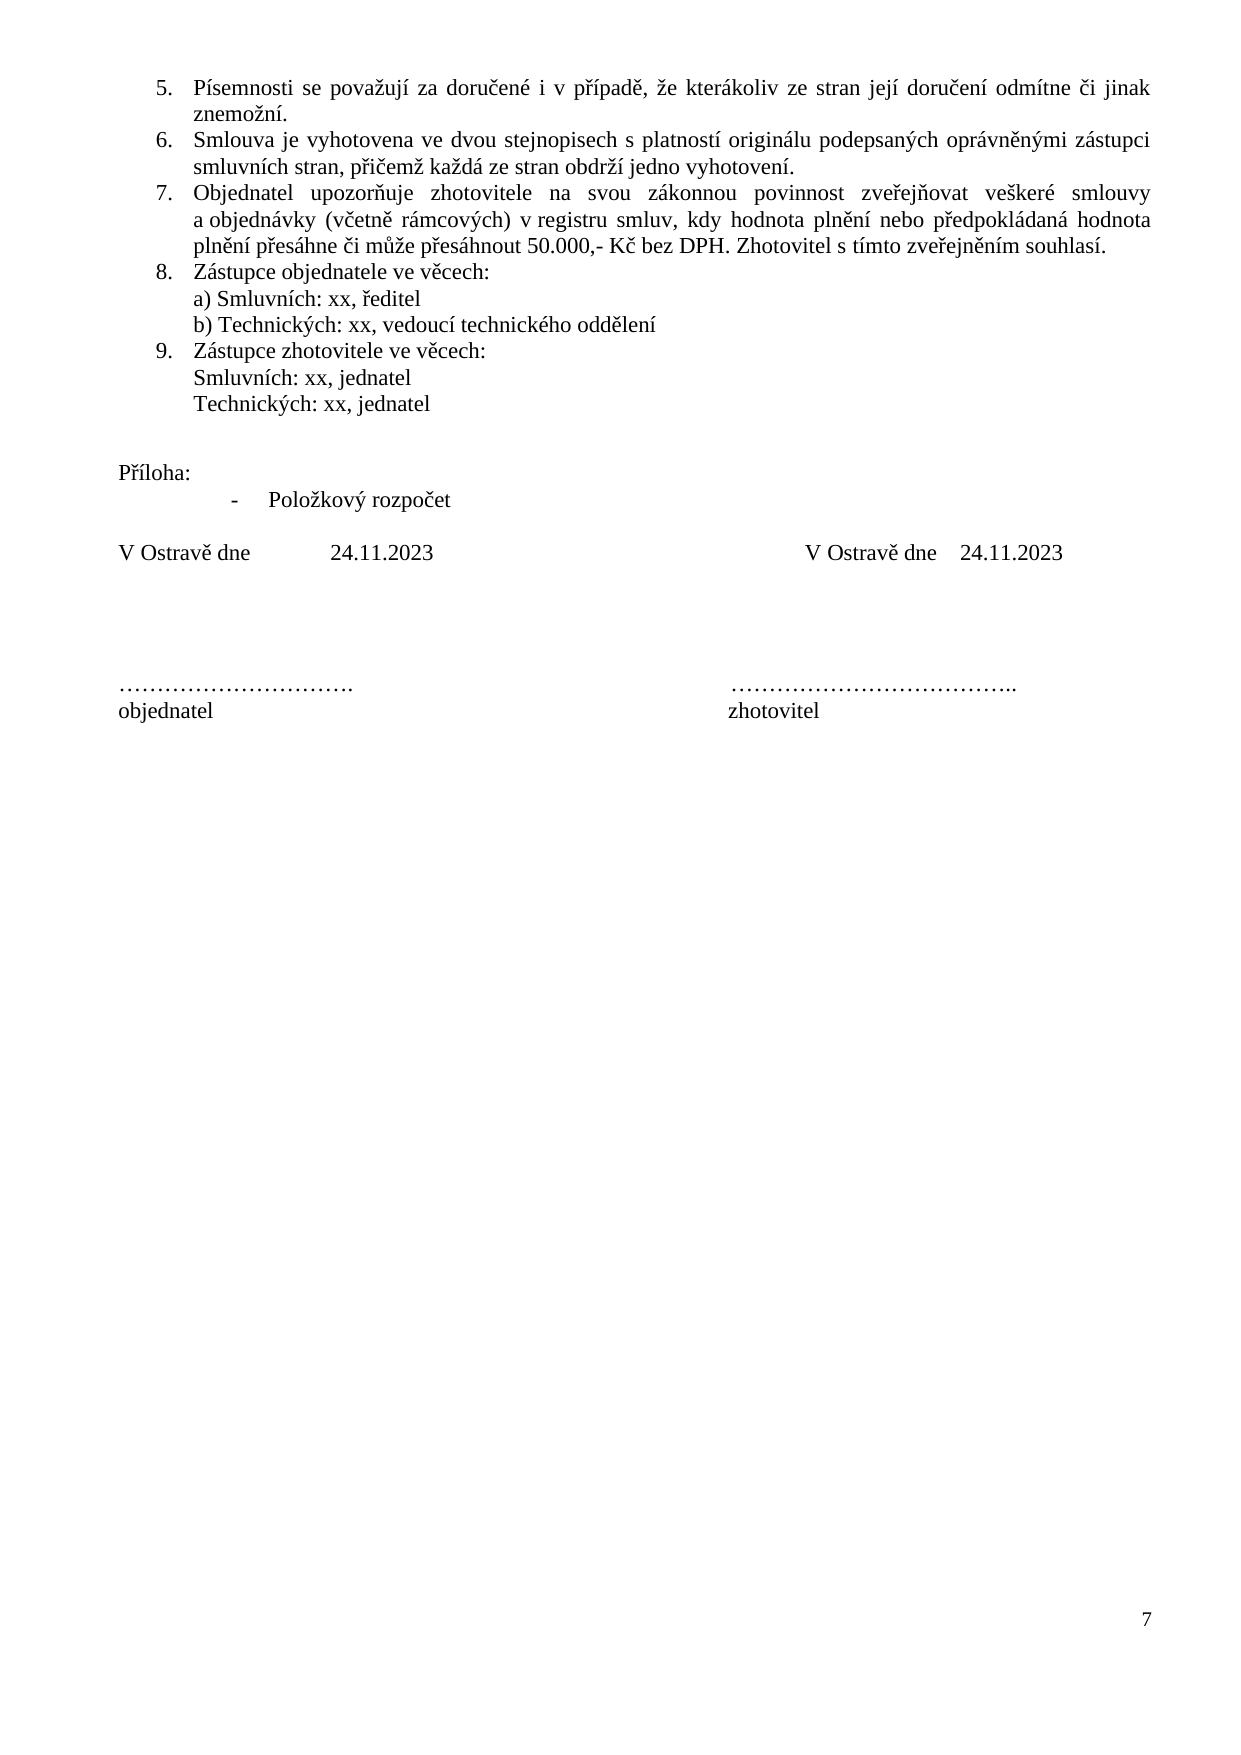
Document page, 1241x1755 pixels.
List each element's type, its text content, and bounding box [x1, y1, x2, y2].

list Objednatel upozorňuje zhotovitele na svou zákonnou povinnost zveřejňovat veškeré smlouvy a objednávky (včetně rámcových) v registru smluv, kdy hodnota plnění nebo předpokládaná hodnota plnění přesáhne či může přesáhnout 50.000,- Kč bez DPH. Zhotovitel s tímto zveřejněním souhlasí. [156, 179, 1152, 258]
text a) Smluvních: xx, ředitel [193, 285, 1152, 311]
list Zástupce objednatele ve věcech: [156, 258, 1152, 285]
text V Ostravě dne 24.11.2023 V Ostravě dne 24.11.2023 [118, 538, 1152, 565]
text b) Technických: xx, vedoucí technického oddělení [193, 311, 1152, 337]
text objednatel zhotovitel [118, 697, 1152, 723]
text …………………………. ……………………………….. [118, 670, 1152, 697]
text Smluvních: xx, jednatel [193, 364, 1152, 390]
list Položkový rozpočet [231, 486, 1152, 512]
list Písemnosti se považují za doručené i v případě, že kterákoliv ze stran její doručení odmítne či jinak znemožní. [156, 74, 1152, 127]
text Technických: xx, jednatel [193, 390, 1152, 416]
list Smlouva je vyhotovena ve dvou stejnopisech s platností originálu podepsaných oprávněnými zástupci smluvních stran, přičemž každá ze stran obdrží jedno vyhotovení. [156, 127, 1152, 179]
text Příloha: [118, 459, 1152, 486]
list Zástupce zhotovitele ve věcech: [156, 337, 1152, 364]
